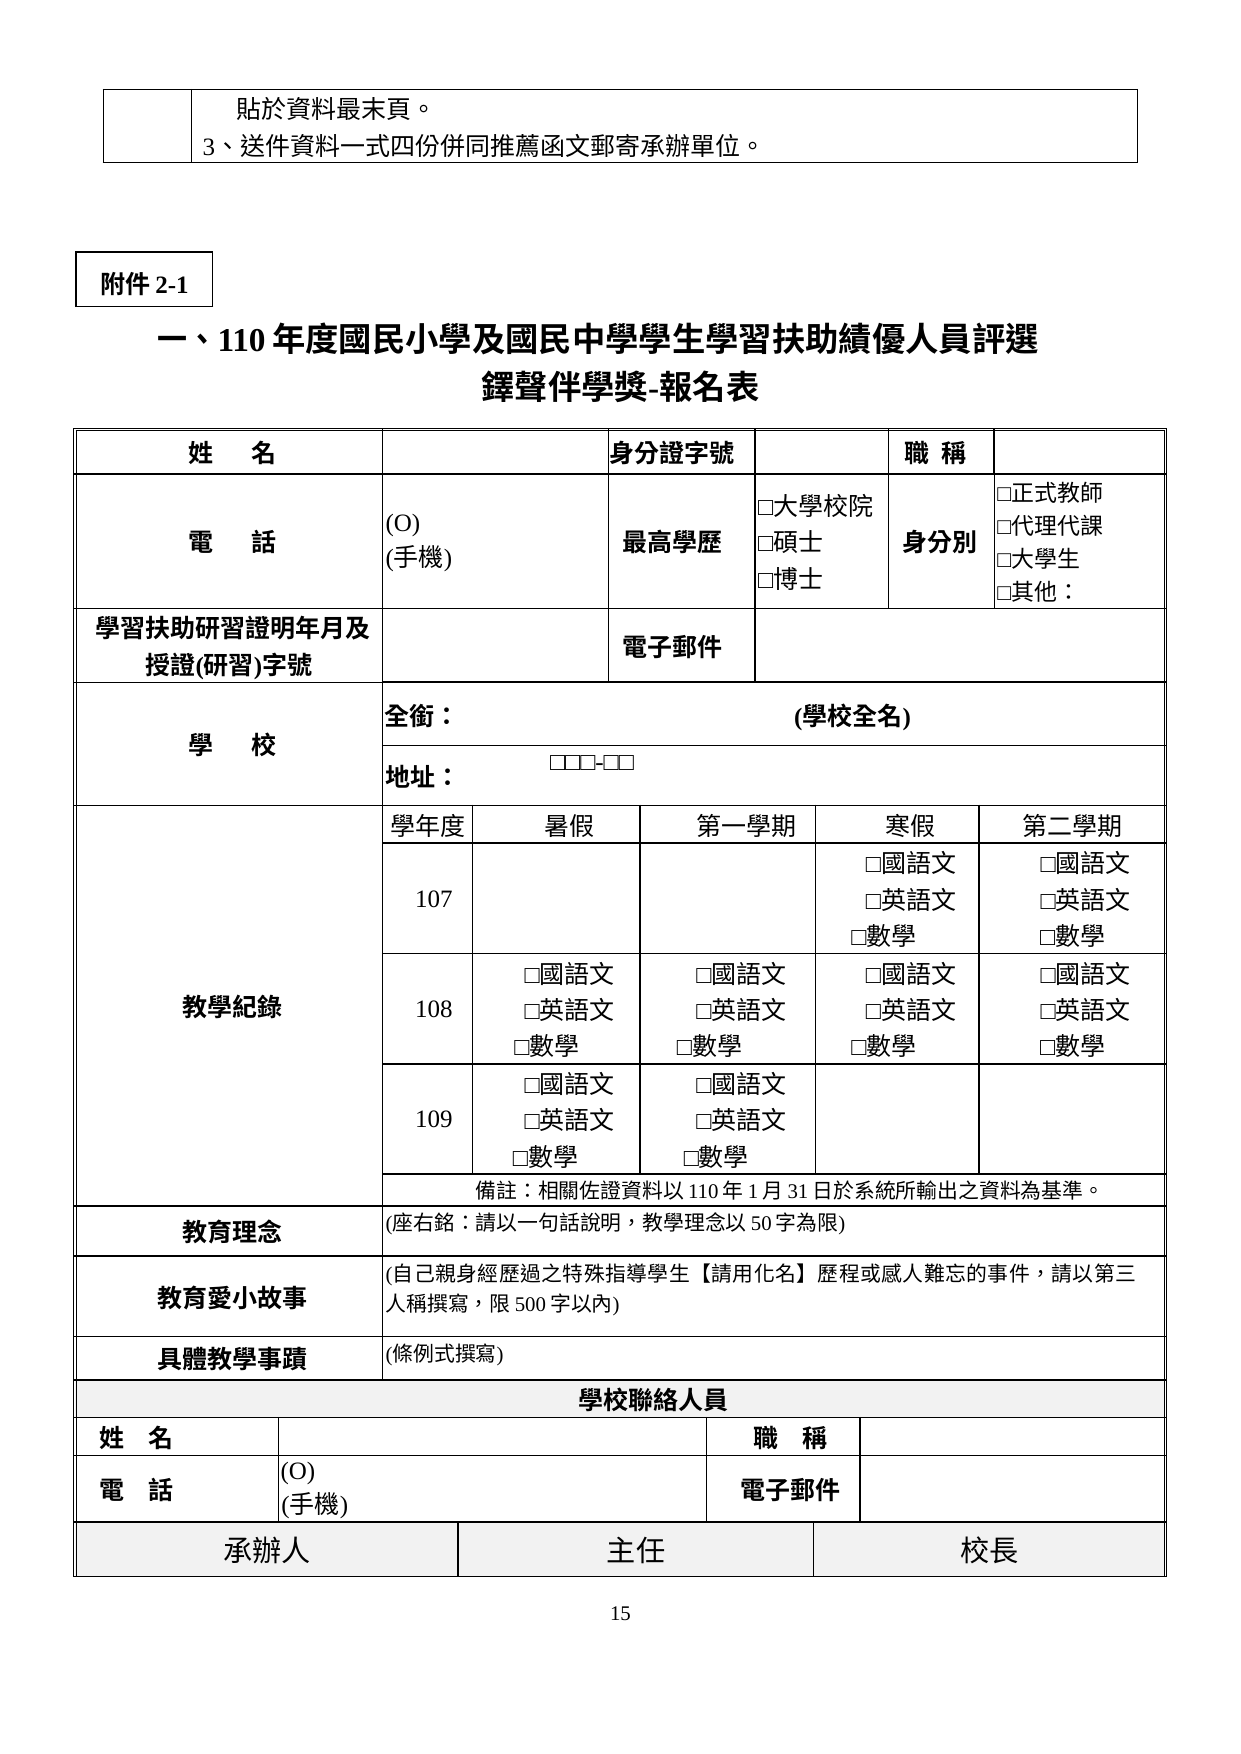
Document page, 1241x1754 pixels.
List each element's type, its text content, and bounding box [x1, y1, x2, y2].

table_cell [816, 1065, 978, 1173]
table_cell 電子郵件 [609, 609, 754, 681]
table_cell 學 校 [77, 683, 382, 804]
table_cell 學校聯絡人員 [77, 1381, 1164, 1417]
table_cell 108 [383, 954, 472, 1063]
table_cell 教育理念 [77, 1207, 382, 1255]
table_cell 地址： [383, 746, 481, 804]
table_header 姓 名 [77, 431, 382, 473]
table_header 身分證字號 [609, 431, 754, 473]
table_cell (學校全名) [481, 683, 1164, 745]
table_cell [641, 844, 815, 953]
table_cell 具體教學事蹟 [77, 1337, 382, 1379]
table_cell (O) (手機) [383, 475, 608, 607]
table_cell [861, 1456, 1164, 1521]
table_cell 校長 [814, 1523, 1164, 1576]
table_cell [980, 1065, 1164, 1173]
table_cell 第一學期 [641, 806, 815, 842]
table_cell [756, 609, 1164, 681]
table_cell 電 話 [77, 475, 382, 607]
table_header [383, 431, 608, 473]
table_cell 全銜： [383, 683, 481, 745]
table_cell 學習扶助研習證明年月及授證(研習)字號 [77, 609, 382, 681]
table_header [995, 431, 1164, 473]
table_cell [383, 609, 608, 681]
table_cell [104, 90, 191, 162]
table_cell 姓名 [77, 1418, 278, 1454]
table_cell 承辦人 [77, 1523, 457, 1576]
table_cell 備註：相關佐證資料以110年1月31日於系統所輸出之資料為基準。 [383, 1175, 1164, 1205]
table_header 職 稱 [889, 431, 993, 473]
table_cell □大學校院 □碩士 □博士 [756, 475, 888, 607]
table_cell □國語文 □英語文 □數學 [473, 954, 639, 1063]
table_cell □國語文 □英語文 □數學 [816, 844, 978, 953]
table_cell □國語文 □英語文 □數學 [980, 954, 1164, 1063]
table_cell 109 [383, 1065, 472, 1173]
text 附件2-1 [92, 260, 197, 298]
table_cell 寒假 [816, 806, 978, 842]
table_cell 暑假 [473, 806, 639, 842]
table_cell [861, 1418, 1164, 1454]
table_cell 教育愛小故事 [77, 1257, 382, 1336]
table_cell [473, 844, 639, 953]
table_cell (條例式撰寫) [383, 1337, 1164, 1379]
table_cell (座右銘：請以一句話說明，教學理念以50字為限) [383, 1207, 1164, 1255]
table_cell 主任 [459, 1523, 813, 1576]
table_cell 學年度 [383, 806, 472, 842]
table_cell 最高學歷 [609, 475, 754, 607]
table_cell 第二學期 [980, 806, 1164, 842]
table_cell [279, 1418, 706, 1454]
table_cell 職稱 [707, 1418, 859, 1454]
table_header [756, 431, 888, 473]
table_cell □國語文 □英語文 □數學 [641, 954, 815, 1063]
table_cell 電話 [77, 1456, 278, 1521]
table_cell 貼於資料最末頁。 3、送件資料一式四份併同推薦函文郵寄承辦單位。 [192, 90, 1137, 162]
table_cell □正式教師 □代理代課 □大學生 □其他： [995, 475, 1164, 607]
table_cell 電子郵件 [707, 1456, 859, 1521]
table_cell (O) (手機) [279, 1456, 706, 1521]
table_cell □國語文 □英語文 □數學 [473, 1065, 639, 1173]
text 鐸聲伴學獎-報名表 [75, 361, 1165, 409]
table_cell 107 [383, 844, 472, 953]
table_cell □國語文 □英語文 □數學 [816, 954, 978, 1063]
table_cell □□□-□□ [481, 746, 1164, 804]
table_cell (自己親身經歷過之特殊指導學生【請用化名】歷程或感人難忘的事件，請以第三人稱撰寫，限500字以內) [383, 1257, 1164, 1336]
table_cell 身分別 [889, 475, 994, 607]
table_cell □國語文 □英語文 □數學 [980, 844, 1164, 953]
table_cell □國語文 □英語文 □數學 [641, 1065, 815, 1173]
text 一、110年度國民小學及國民中學學生學習扶助績優人員評選 [31, 313, 1165, 361]
table_cell 教學紀錄 [77, 806, 382, 1205]
